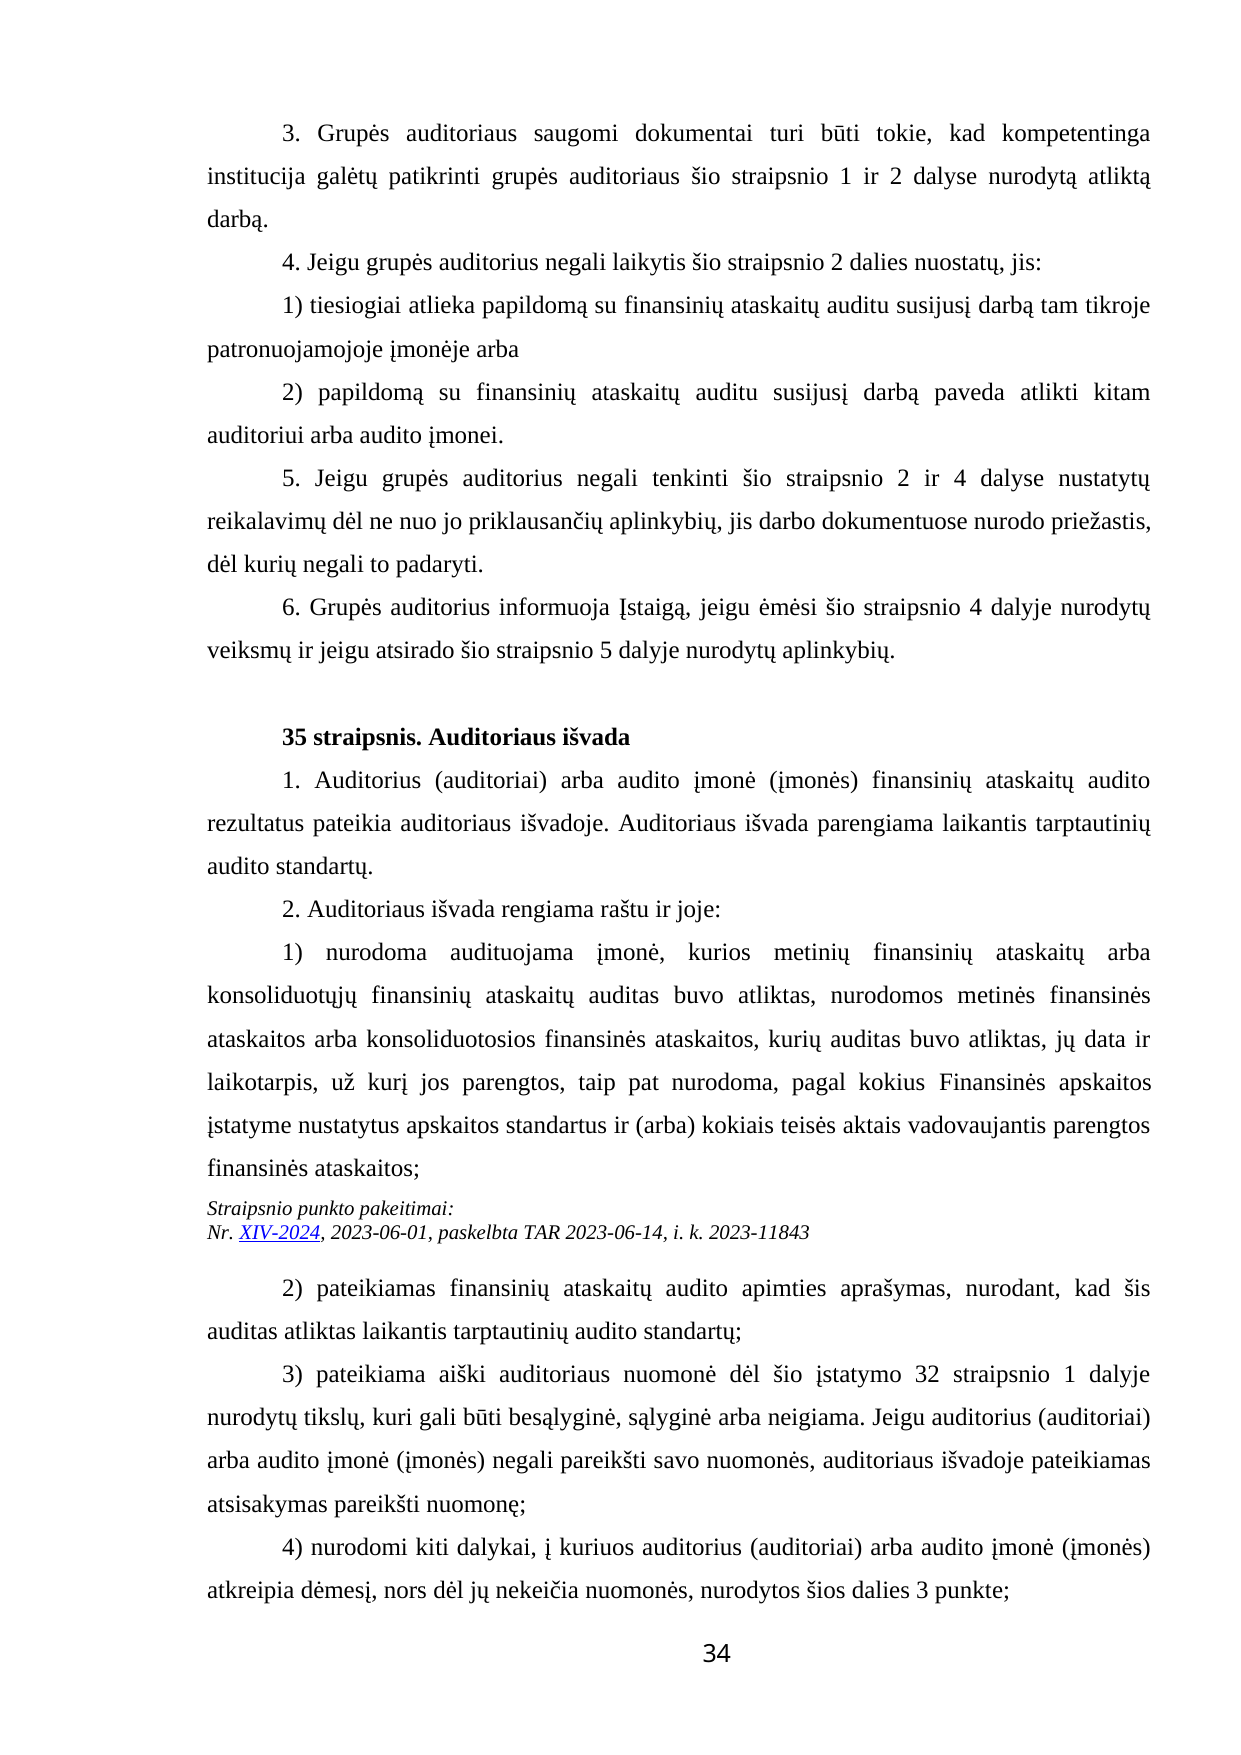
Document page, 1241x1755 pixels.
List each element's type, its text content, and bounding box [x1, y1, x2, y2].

text 6. Grupės auditorius informuoja Įstaigą, jeigu ėmėsi šio straipsnio 4 dalyje nurodytų veiksmų ir jeigu atsirado šio straipsnio 5 dalyje nurodytų aplinkybių. [207, 592, 1152, 664]
text 4) nurodomi kiti dalykai, į kuriuos auditorius (auditoriai) arba audito įmonė (įmonės) atkreipia dėmesį, nors dėl jų nekeičia nuomonės, nurodytos šios dalies 3 punkte; [207, 1532, 1152, 1604]
text 1) tiesiogiai atlieka papildomą su finansinių ataskaitų auditu susijusį darbą tam tikroje patronuojamojoje įmonėje arba [207, 291, 1152, 362]
text Nr. XIV-2024, 2023-06-01, paskelbta TAR 2023-06-14, i. k. 2023-11843 [207, 1220, 1152, 1244]
text 35 straipsnis. Auditoriaus išvada [207, 722, 1152, 751]
text 5. Jeigu grupės auditorius negali tenkinti šio straipsnio 2 ir 4 dalyse nustatytų reikalavimų dėl ne nuo jo priklausančių aplinkybių, jis darbo dokumentuose nurodo priežastis, dėl kurių negali to padaryti. [207, 463, 1152, 578]
text 4. Jeigu grupės auditorius negali laikytis šio straipsnio 2 dalies nuostatų, jis: [207, 247, 1152, 276]
text 2. Auditoriaus išvada rengiama raštu ir joje: [207, 894, 1152, 923]
text Straipsnio punkto pakeitimai: [207, 1196, 1152, 1220]
text 2) papildomą su finansinių ataskaitų auditu susijusį darbą paveda atlikti kitam auditoriui arba audito įmonei. [207, 377, 1152, 449]
text 2) pateikiamas finansinių ataskaitų audito apimties aprašymas, nurodant, kad šis auditas atliktas laikantis tarptautinių audito standartų; [207, 1273, 1152, 1345]
text 3. Grupės auditoriaus saugomi dokumentai turi būti tokie, kad kompetentinga institucija galėtų patikrinti grupės auditoriaus šio straipsnio 1 ir 2 dalyse nurodytą atliktą darbą. [207, 118, 1152, 233]
text 1. Auditorius (auditoriai) arba audito įmonė (įmonės) finansinių ataskaitų audito rezultatus pateikia auditoriaus išvadoje. Auditoriaus išvada parengiama laikantis tarptautinių audito standartų. [207, 765, 1152, 880]
text 3) pateikiama aiški auditoriaus nuomonė dėl šio įstatymo 32 straipsnio 1 dalyje nurodytų tikslų, kuri gali būti besąlyginė, sąlyginė arba neigiama. Jeigu auditorius (auditoriai) arba audito įmonė (įmonės) negali pareikšti savo nuomonės, auditoriaus išvadoje pateikiamas atsisakymas pareikšti nuomonę; [207, 1359, 1152, 1517]
text 1) nurodoma audituojama įmonė, kurios metinių finansinių ataskaitų arba konsoliduotųjų finansinių ataskaitų auditas buvo atliktas, nurodomos metinės finansinės ataskaitos arba konsoliduotosios finansinės ataskaitos, kurių auditas buvo atliktas, jų data ir laikotarpis, už kurį jos parengtos, taip pat nurodoma, pagal kokius Finansinės apskaitos įstatyme nustatytus apskaitos standartus ir (arba) kokiais teisės aktais vadovaujantis parengtos finansinės ataskaitos; [207, 937, 1152, 1182]
